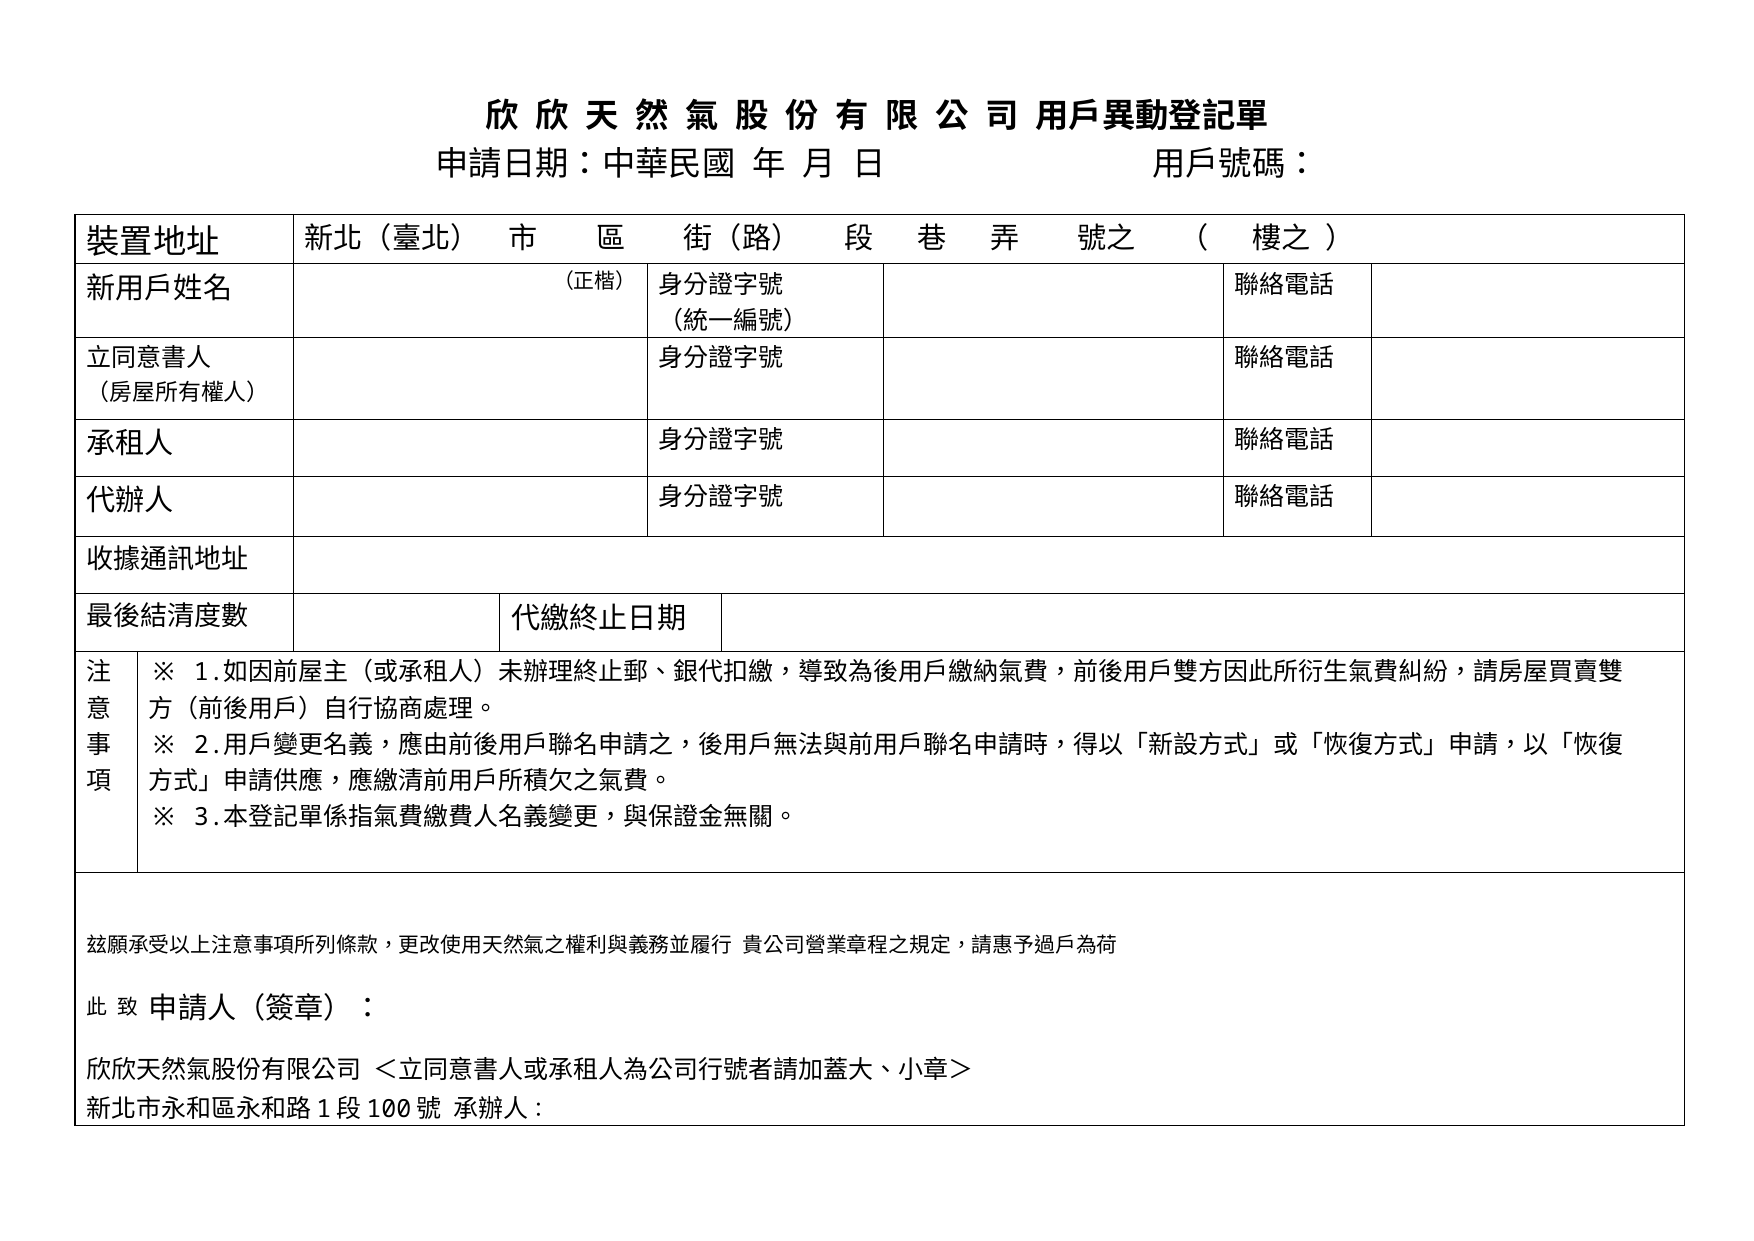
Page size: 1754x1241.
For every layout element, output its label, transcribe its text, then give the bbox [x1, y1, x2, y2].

table_cell 身分證字號 [648, 338, 883, 419]
table_cell 身分證字號 [648, 420, 883, 476]
table_cell [294, 477, 647, 536]
table_cell 最後結清度數 [76, 594, 293, 651]
table_cell 玆願承受以上注意事項所列條款，更改使用天然氣之權利與義務並履行 貴公司營業章程之規定，請惠予過戶為荷 此 致 申請人（簽章）： 欣欣天然氣股份有限公司 ＜立同意書人或承租人為公司行號者請加蓋大、小章＞ 新北市永和區永和路1段100號 承辦人： [76, 873, 1684, 1125]
table_cell [722, 594, 1684, 651]
table_cell [294, 537, 1684, 593]
table_cell 代繳終止日期 [500, 594, 721, 651]
table_cell 立同意書人 （房屋所有權人） [76, 338, 293, 419]
table_cell 收據通訊地址 [76, 537, 293, 593]
table_cell 承租人 [76, 420, 293, 476]
table_cell 聯絡電話 [1224, 338, 1371, 419]
table_cell [294, 594, 499, 651]
table_cell [884, 264, 1223, 337]
table_cell 代辦人 [76, 477, 293, 536]
table_cell [1372, 477, 1684, 536]
table_cell 注 意 事 項 [76, 652, 137, 872]
table_cell 新用戶姓名 [76, 264, 293, 337]
table_cell [884, 420, 1223, 476]
table_cell [1372, 264, 1684, 337]
text 申請日期：中華民國 年 月 日 用戶號碼： [75, 137, 1679, 185]
table_cell ※ 1.如因前屋主（或承租人）未辦理終止郵、銀代扣繳，導致為後用戶繳納氣費，前後用戶雙方因此所衍生氣費糾紛，請房屋買賣雙 方（前後用戶）自行協商處理。 ※ 2.用戶變更名義，應由前後用戶聯名申請之，後用戶無法與前用戶聯名申請時，得以「新設方式」或「恢復方式」申請，以「恢復 方式」申請供應，應繳清前用戶所積欠之氣費。 ※ 3.本登記單係指氣費繳費人名義變更，與保證金無關。 [138, 652, 1684, 872]
table_cell [294, 338, 647, 419]
table_cell [294, 420, 647, 476]
table_cell [884, 477, 1223, 536]
table_cell 聯絡電話 [1224, 264, 1371, 337]
table_cell 聯絡電話 [1224, 477, 1371, 536]
table_header 裝置地址 [76, 215, 293, 263]
table_cell （正楷） [294, 264, 647, 337]
text 欣 欣 天 然 氣 股 份 有 限 公 司 用戶異動登記單 [75, 89, 1679, 137]
table_cell [1372, 338, 1684, 419]
table_cell [1372, 420, 1684, 476]
table_cell [884, 338, 1223, 419]
table_cell 聯絡電話 [1224, 420, 1371, 476]
table_header 新北（臺北） 市 區 街（路） 段 巷 弄 號之 （ 樓之 ） [294, 215, 1684, 263]
table_cell 身分證字號 [648, 477, 883, 536]
table_cell 身分證字號 （統一編號） [648, 264, 883, 337]
